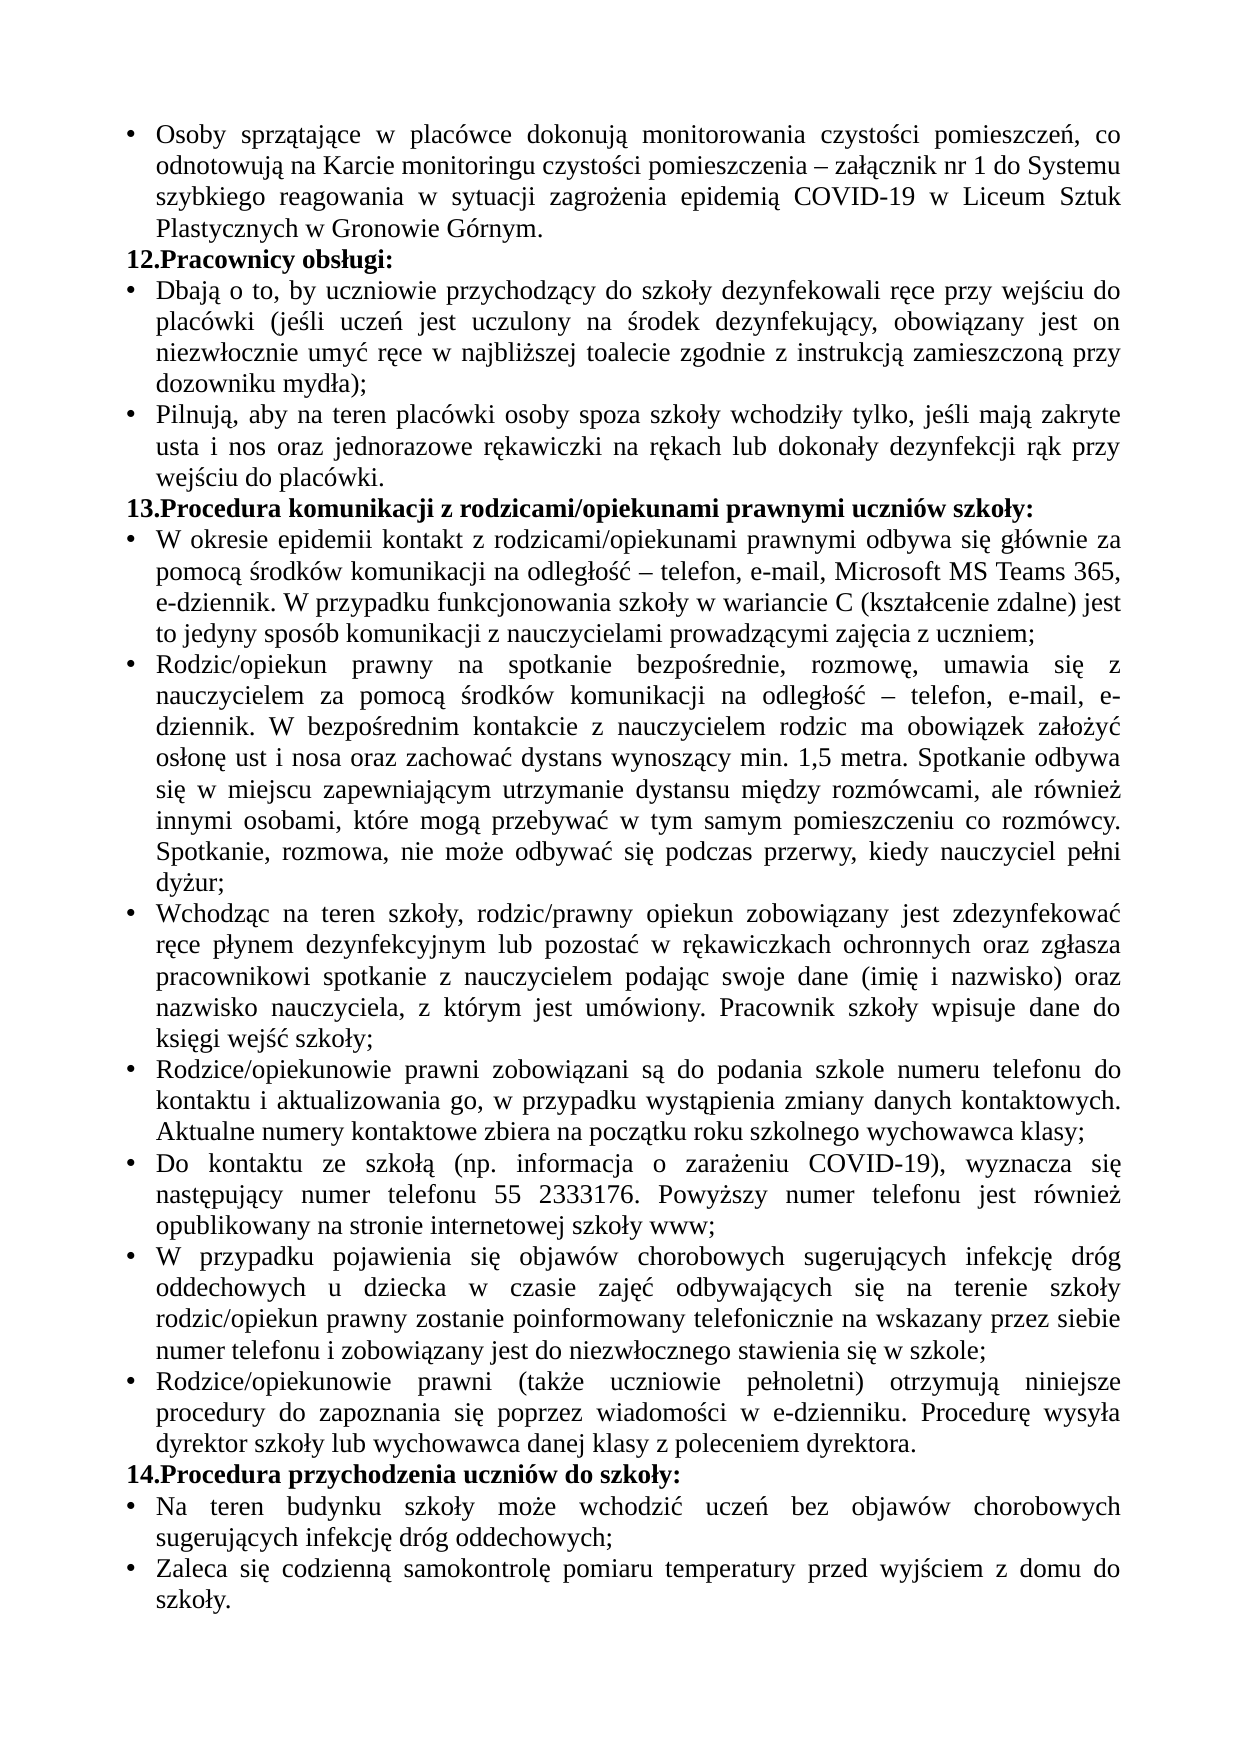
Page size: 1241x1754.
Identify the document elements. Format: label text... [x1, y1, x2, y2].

list Rodzic/opiekun prawny na spotkanie bezpośrednie, rozmowę, umawia się z nauczycielem za pomocą środków komunikacji na odległość – telefon, e-mail, e-dziennik. W bezpośrednim kontakcie z nauczycielem rodzic ma obowiązek założyć osłonę ust i nosa oraz zachować dystans wynoszący min. 1,5 metra. Spotkanie odbywa się w miejscu zapewniającym utrzymanie dystansu między rozmówcami, ale również innymi osobami, które mogą przebywać w tym samym pomieszczeniu co rozmówcy. Spotkanie, rozmowa, nie może odbywać się podczas przerwy, kiedy nauczyciel pełni dyżur; [156, 648, 1122, 897]
list Osoby sprzątające w placówce dokonują monitorowania czystości pomieszczeń, co odnotowują na Karcie monitoringu czystości pomieszczenia – załącznik nr 1 do Systemu szybkiego reagowania w sytuacji zagrożenia epidemią COVID-19 w Liceum Sztuk Plastycznych w Gronowie Górnym. [156, 118, 1122, 243]
list W przypadku pojawienia się objawów chorobowych sugerujących infekcję dróg oddechowych u dziecka w czasie zajęć odbywających się na terenie szkoły rodzic/opiekun prawny zostanie poinformowany telefonicznie na wskazany przez siebie numer telefonu i zobowiązany jest do niezwłocznego stawienia się w szkole; [156, 1240, 1122, 1365]
list Rodzice/opiekunowie prawni zobowiązani są do podania szkole numeru telefonu do kontaktu i aktualizowania go, w przypadku wystąpienia zmiany danych kontaktowych. Aktualne numery kontaktowe zbiera na początku roku szkolnego wychowawca klasy; [156, 1053, 1122, 1147]
list Na teren budynku szkoły może wchodzić uczeń bez objawów chorobowych sugerujących infekcję dróg oddechowych; [156, 1489, 1122, 1552]
list Pracownicy obsługi: [156, 243, 1122, 274]
list Zaleca się codzienną samokontrolę pomiaru temperatury przed wyjściem z domu do szkoły. [156, 1552, 1122, 1614]
list W okresie epidemii kontakt z rodzicami/opiekunami prawnymi odbywa się głównie za pomocą środków komunikacji na odległość – telefon, e-mail, Microsoft MS Teams 365, e-dziennik. W przypadku funkcjonowania szkoły w wariancie C (kształcenie zdalne) jest to jedyny sposób komunikacji z nauczycielami prowadzącymi zajęcia z uczniem; [156, 523, 1122, 648]
list Procedura przychodzenia uczniów do szkoły: [156, 1458, 1122, 1489]
list Pilnują, aby na teren placówki osoby spoza szkoły wchodziły tylko, jeśli mają zakryte usta i nos oraz jednorazowe rękawiczki na rękach lub dokonały dezynfekcji rąk przy wejściu do placówki. [156, 399, 1122, 492]
list Do kontaktu ze szkołą (np. informacja o zarażeniu COVID-19), wyznacza się następujący numer telefonu 55 2333176. Powyższy numer telefonu jest również opublikowany na stronie internetowej szkoły www; [156, 1147, 1122, 1240]
list Wchodząc na teren szkoły, rodzic/prawny opiekun zobowiązany jest zdezynfekować ręce płynem dezynfekcyjnym lub pozostać w rękawiczkach ochronnych oraz zgłasza pracownikowi spotkanie z nauczycielem podając swoje dane (imię i nazwisko) oraz nazwisko nauczyciela, z którym jest umówiony. Pracownik szkoły wpisuje dane do księgi wejść szkoły; [156, 897, 1122, 1053]
list Dbają o to, by uczniowie przychodzący do szkoły dezynfekowali ręce przy wejściu do placówki (jeśli uczeń jest uczulony na środek dezynfekujący, obowiązany jest on niezwłocznie umyć ręce w najbliższej toalecie zgodnie z instrukcją zamieszczoną przy dozowniku mydła); [156, 274, 1122, 399]
list Procedura komunikacji z rodzicami/opiekunami prawnymi uczniów szkoły: [156, 492, 1122, 523]
list Rodzice/opiekunowie prawni (także uczniowie pełnoletni) otrzymują niniejsze procedury do zapoznania się poprzez wiadomości w e-dzienniku. Procedurę wysyła dyrektor szkoły lub wychowawca danej klasy z poleceniem dyrektora. [156, 1365, 1122, 1458]
